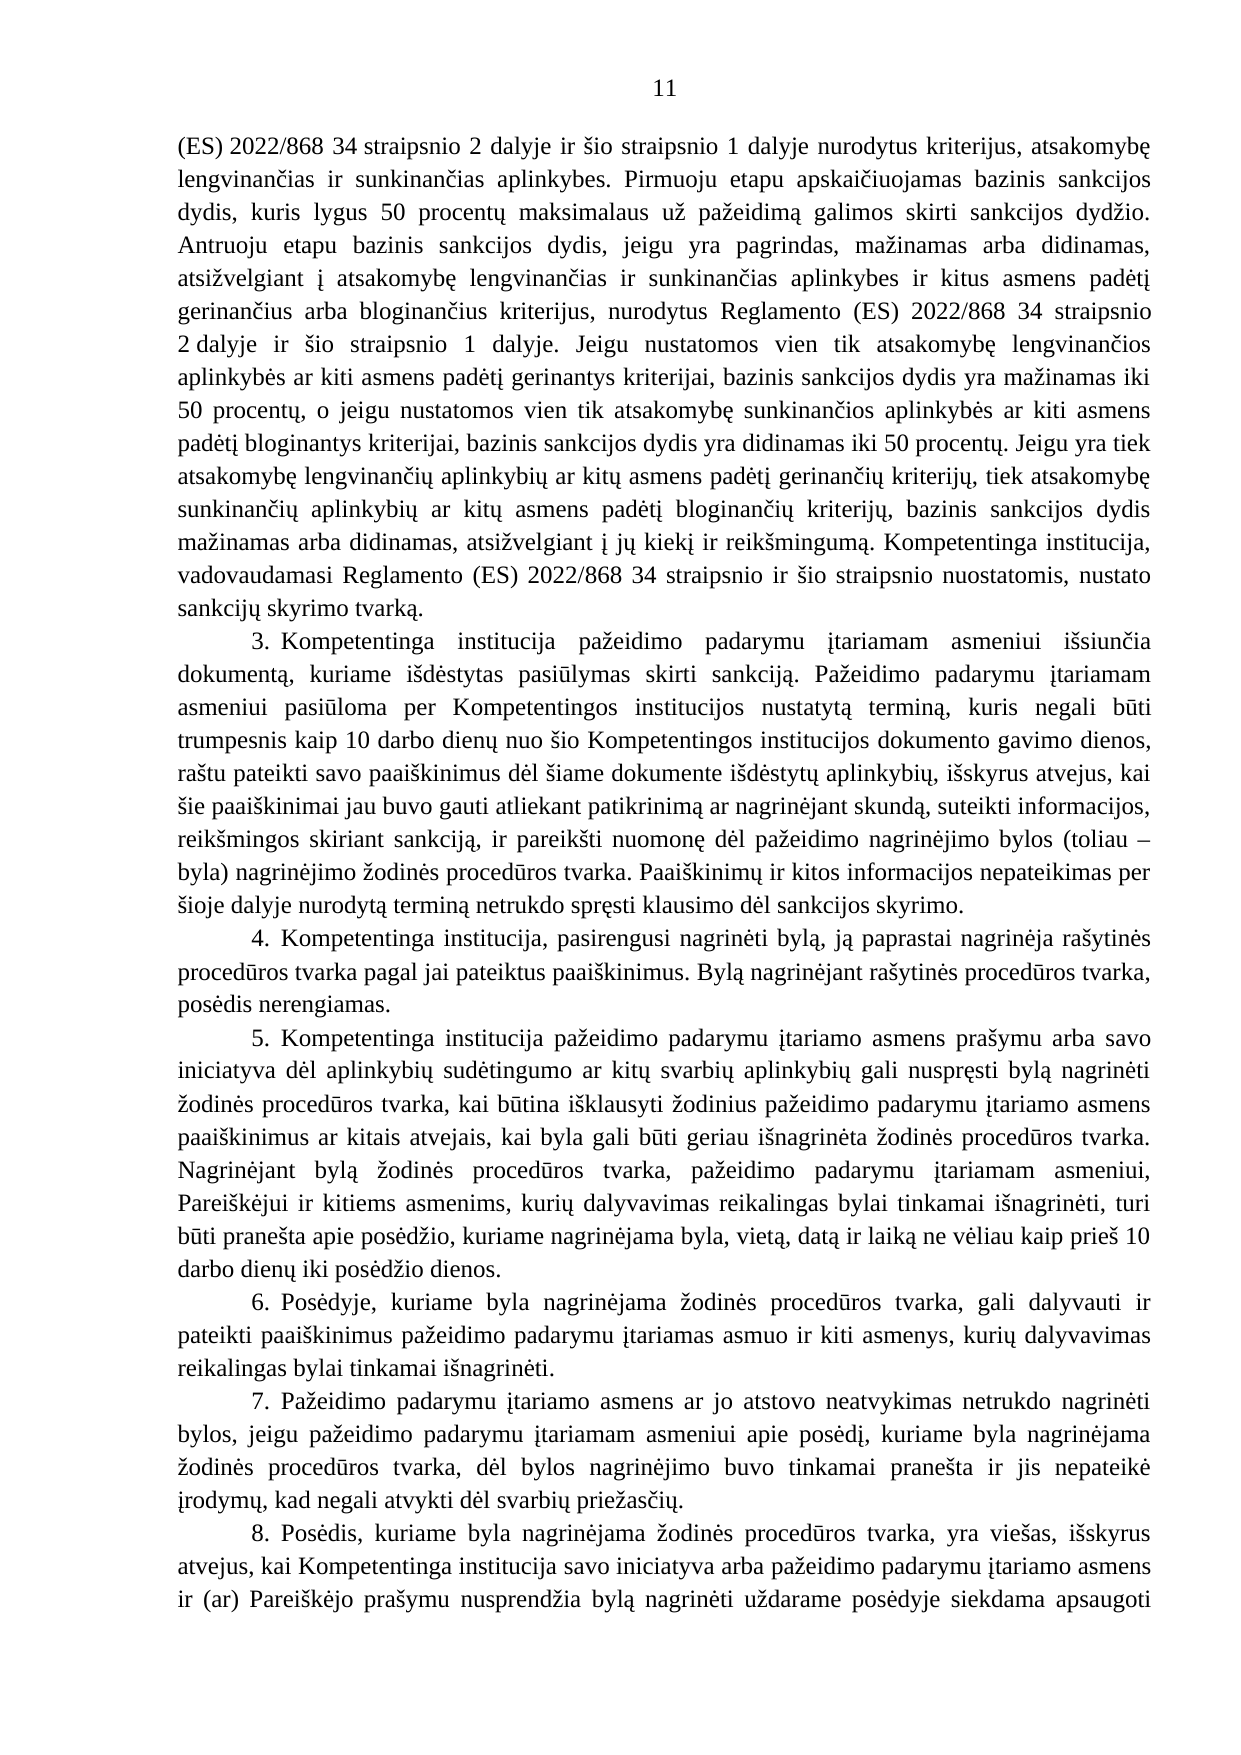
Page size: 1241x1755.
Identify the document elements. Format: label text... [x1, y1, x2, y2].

text 5. Kompetentinga institucija pažeidimo padarymu įtariamo asmens prašymu arba savo iniciatyva dėl aplinkybių sudėtingumo ar kitų svarbių aplinkybių gali nuspręsti bylą nagrinėti žodinės procedūros tvarka, kai būtina išklausyti žodinius pažeidimo padarymu įtariamo asmens paaiškinimus ar kitais atvejais, kai byla gali būti geriau išnagrinėta žodinės procedūros tvarka. Nagrinėjant bylą žodinės procedūros tvarka, pažeidimo padarymu įtariamam asmeniui, Pareiškėjui ir kitiems asmenims, kurių dalyvavimas reikalingas bylai tinkamai išnagrinėti, turi būti pranešta apie posėdžio, kuriame nagrinėjama byla, vietą, datą ir laiką ne vėliau kaip prieš 10 darbo dienų iki posėdžio dienos. [177, 1023, 1152, 1282]
text (ES) 2022/868 34 straipsnio 2 dalyje ir šio straipsnio 1 dalyje nurodytus kriterijus, atsakomybę lengvinančias ir sunkinančias aplinkybes. Pirmuoju etapu apskaičiuojamas bazinis sankcijos dydis, kuris lygus 50 procentų maksimalaus už pažeidimą galimos skirti sankcijos dydžio. Antruoju etapu bazinis sankcijos dydis, jeigu yra pagrindas, mažinamas arba didinamas, atsižvelgiant į atsakomybę lengvinančias ir sunkinančias aplinkybes ir kitus asmens padėtį gerinančius arba bloginančius kriterijus, nurodytus Reglamento (ES) 2022/868 34 straipsnio 2 dalyje ir šio straipsnio 1 dalyje. Jeigu nustatomos vien tik atsakomybę lengvinančios aplinkybės ar kiti asmens padėtį gerinantys kriterijai, bazinis sankcijos dydis yra mažinamas iki 50 procentų, o jeigu nustatomos vien tik atsakomybę sunkinančios aplinkybės ar kiti asmens padėtį bloginantys kriterijai, bazinis sankcijos dydis yra didinamas iki 50 procentų. Jeigu yra tiek atsakomybę lengvinančių aplinkybių ar kitų asmens padėtį gerinančių kriterijų, tiek atsakomybę sunkinančių aplinkybių ar kitų asmens padėtį bloginančių kriterijų, bazinis sankcijos dydis mažinamas arba didinamas, atsižvelgiant į jų kiekį ir reikšmingumą. Kompetentinga institucija, vadovaudamasi Reglamento (ES) 2022/868 34 straipsnio ir šio straipsnio nuostatomis, nustato sankcijų skyrimo tvarką. [177, 131, 1152, 622]
text 3. Kompetentinga institucija pažeidimo padarymu įtariamam asmeniui išsiunčia dokumentą, kuriame išdėstytas pasiūlymas skirti sankciją. Pažeidimo padarymu įtariamam asmeniui pasiūloma per Kompetentingos institucijos nustatytą terminą, kuris negali būti trumpesnis kaip 10 darbo dienų nuo šio Kompetentingos institucijos dokumento gavimo dienos, raštu pateikti savo paaiškinimus dėl šiame dokumente išdėstytų aplinkybių, išskyrus atvejus, kai šie paaiškinimai jau buvo gauti atliekant patikrinimą ar nagrinėjant skundą, suteikti informacijos, reikšmingos skiriant sankciją, ir pareikšti nuomonę dėl pažeidimo nagrinėjimo bylos (toliau – byla) nagrinėjimo žodinės procedūros tvarka. Paaiškinimų ir kitos informacijos nepateikimas per šioje dalyje nurodytą terminą netrukdo spręsti klausimo dėl sankcijos skyrimo. [177, 626, 1152, 919]
text 8. Posėdis, kuriame byla nagrinėjama žodinės procedūros tvarka, yra viešas, išskyrus atvejus, kai Kompetentinga institucija savo iniciatyva arba pažeidimo padarymu įtariamo asmens ir (ar) Pareiškėjo prašymu nusprendžia bylą nagrinėti uždarame posėdyje siekdama apsaugoti [177, 1518, 1152, 1613]
text 7. Pažeidimo padarymu įtariamo asmens ar jo atstovo neatvykimas netrukdo nagrinėti bylos, jeigu pažeidimo padarymu įtariamam asmeniui apie posėdį, kuriame byla nagrinėjama žodinės procedūros tvarka, dėl bylos nagrinėjimo buvo tinkamai pranešta ir jis nepateikė įrodymų, kad negali atvykti dėl svarbių priežasčių. [177, 1386, 1152, 1514]
text 4. Kompetentinga institucija, pasirengusi nagrinėti bylą, ją paprastai nagrinėja rašytinės procedūros tvarka pagal jai pateiktus paaiškinimus. Bylą nagrinėjant rašytinės procedūros tvarka, posėdis nerengiamas. [177, 923, 1152, 1018]
text 6. Posėdyje, kuriame byla nagrinėjama žodinės procedūros tvarka, gali dalyvauti ir pateikti paaiškinimus pažeidimo padarymu įtariamas asmuo ir kiti asmenys, kurių dalyvavimas reikalingas bylai tinkamai išnagrinėti. [177, 1287, 1152, 1382]
